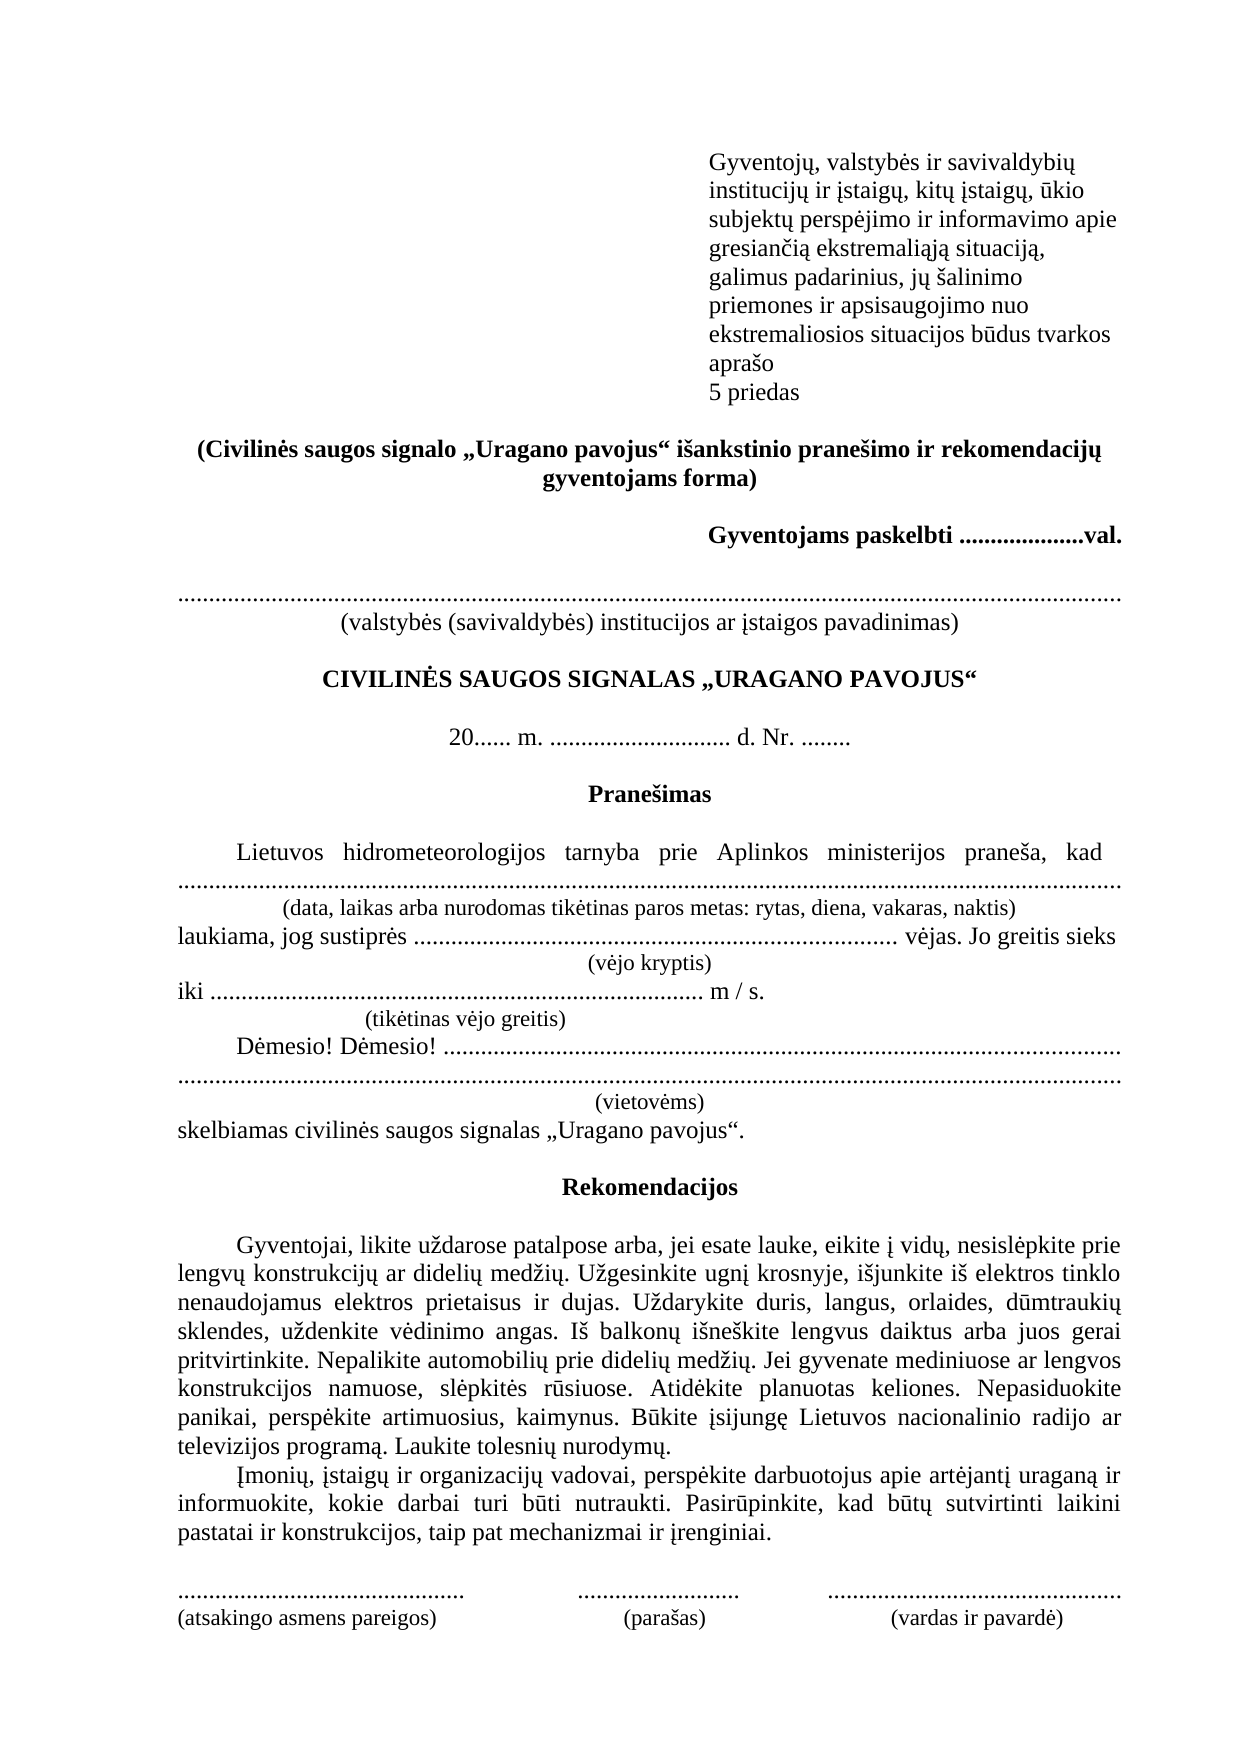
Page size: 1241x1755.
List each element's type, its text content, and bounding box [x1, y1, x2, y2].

text . [177, 578, 1122, 607]
text (vėjo kryptis) [177, 949, 1122, 976]
text (atsakingo asmens pareigos) (parašas) (vardas ir pavardė) [177, 1603, 1122, 1630]
text gresiančią ekstremaliąją situaciją, [177, 233, 1122, 262]
text institucijų ir įstaigų, kitų įstaigų, ūkio [177, 176, 1122, 204]
text Įmonių, įstaigų ir organizacijų vadovai, perspėkite darbuotojus apie artėjantį uraganą ir informuokite, kokie darbai turi būti nutraukti. Pasirūpinkite, kad būtų sutvirtinti laikini pastatai ir konstrukcijos, taip pat mechanizmai ir įrenginiai. [177, 1460, 1122, 1546]
text laukiama, jog sustiprės vėjas. Jo greitis sieks [177, 921, 1122, 949]
text skelbiamas civilinės saugos signalas „Uragano pavojus“. [177, 1115, 1122, 1143]
text iki . m / s. [177, 976, 1122, 1004]
text 5 priedas [177, 377, 1122, 406]
text (data, laikas arba nurodomas tikėtinas paros metas: rytas, diena, vakaras, naktis) [177, 894, 1122, 921]
text ekstremaliosios situacijos būdus tvarkos [177, 319, 1122, 348]
text aprašo [177, 348, 1122, 377]
text priemones ir apsisaugojimo nuo [177, 291, 1122, 319]
text Dėmesio! Dėmesio! [177, 1031, 1122, 1060]
text galimus padarinius, jų šalinimo [177, 262, 1122, 291]
text . [177, 1575, 1122, 1603]
text Gyventojų, valstybės ir savivaldybių [177, 147, 1122, 176]
text Rekomendacijos [177, 1172, 1122, 1201]
text . [177, 1060, 1122, 1088]
text Lietuvos hidrometeorologijos tarnyba prie Aplinkos ministerijos praneša, kad . [177, 837, 1122, 894]
text CIVILINĖS SAUGOS SIGNALAS „URAGANO PAVOJUS“ [177, 664, 1122, 693]
text subjektų perspėjimo ir informavimo apie [177, 204, 1122, 233]
text Gyventojams paskelbti ....................val. [177, 521, 1122, 549]
text (valstybės (savivaldybės) institucijos ar įstaigos pavadinimas) [177, 607, 1122, 636]
text (Civilinės saugos signalo „Uragano pavojus“ išankstinio pranešimo ir rekomendacijų gyventojams forma) [177, 434, 1122, 492]
text 20...... m. ............................. d. Nr. ........ [177, 722, 1122, 751]
text Gyventojai, likite uždarose patalpose arba, jei esate lauke, eikite į vidų, nesislėpkite prie lengvų konstrukcijų ar didelių medžių. Užgesinkite ugnį krosnyje, išjunkite iš elektros tinklo nenaudojamus elektros prietaisus ir dujas. Uždarykite duris, langus, orlaides, dūmtraukių sklendes, uždenkite vėdinimo angas. Iš balkonų išneškite lengvus daiktus arba juos gerai pritvirtinkite. Nepalikite automobilių prie didelių medžių. Jei gyvenate mediniuose ar lengvos konstrukcijos namuose, slėpkitės rūsiuose. Atidėkite planuotas keliones. Nepasiduokite panikai, perspėkite artimuosius, kaimynus. Būkite įsijungę Lietuvos nacionalinio radijo ar televizijos programą. Laukite tolesnių nurodymų. [177, 1230, 1122, 1460]
text (vietovėms) [177, 1088, 1122, 1115]
text (tikėtinas vėjo greitis) [365, 1004, 1122, 1031]
text Pranešimas [177, 779, 1122, 808]
